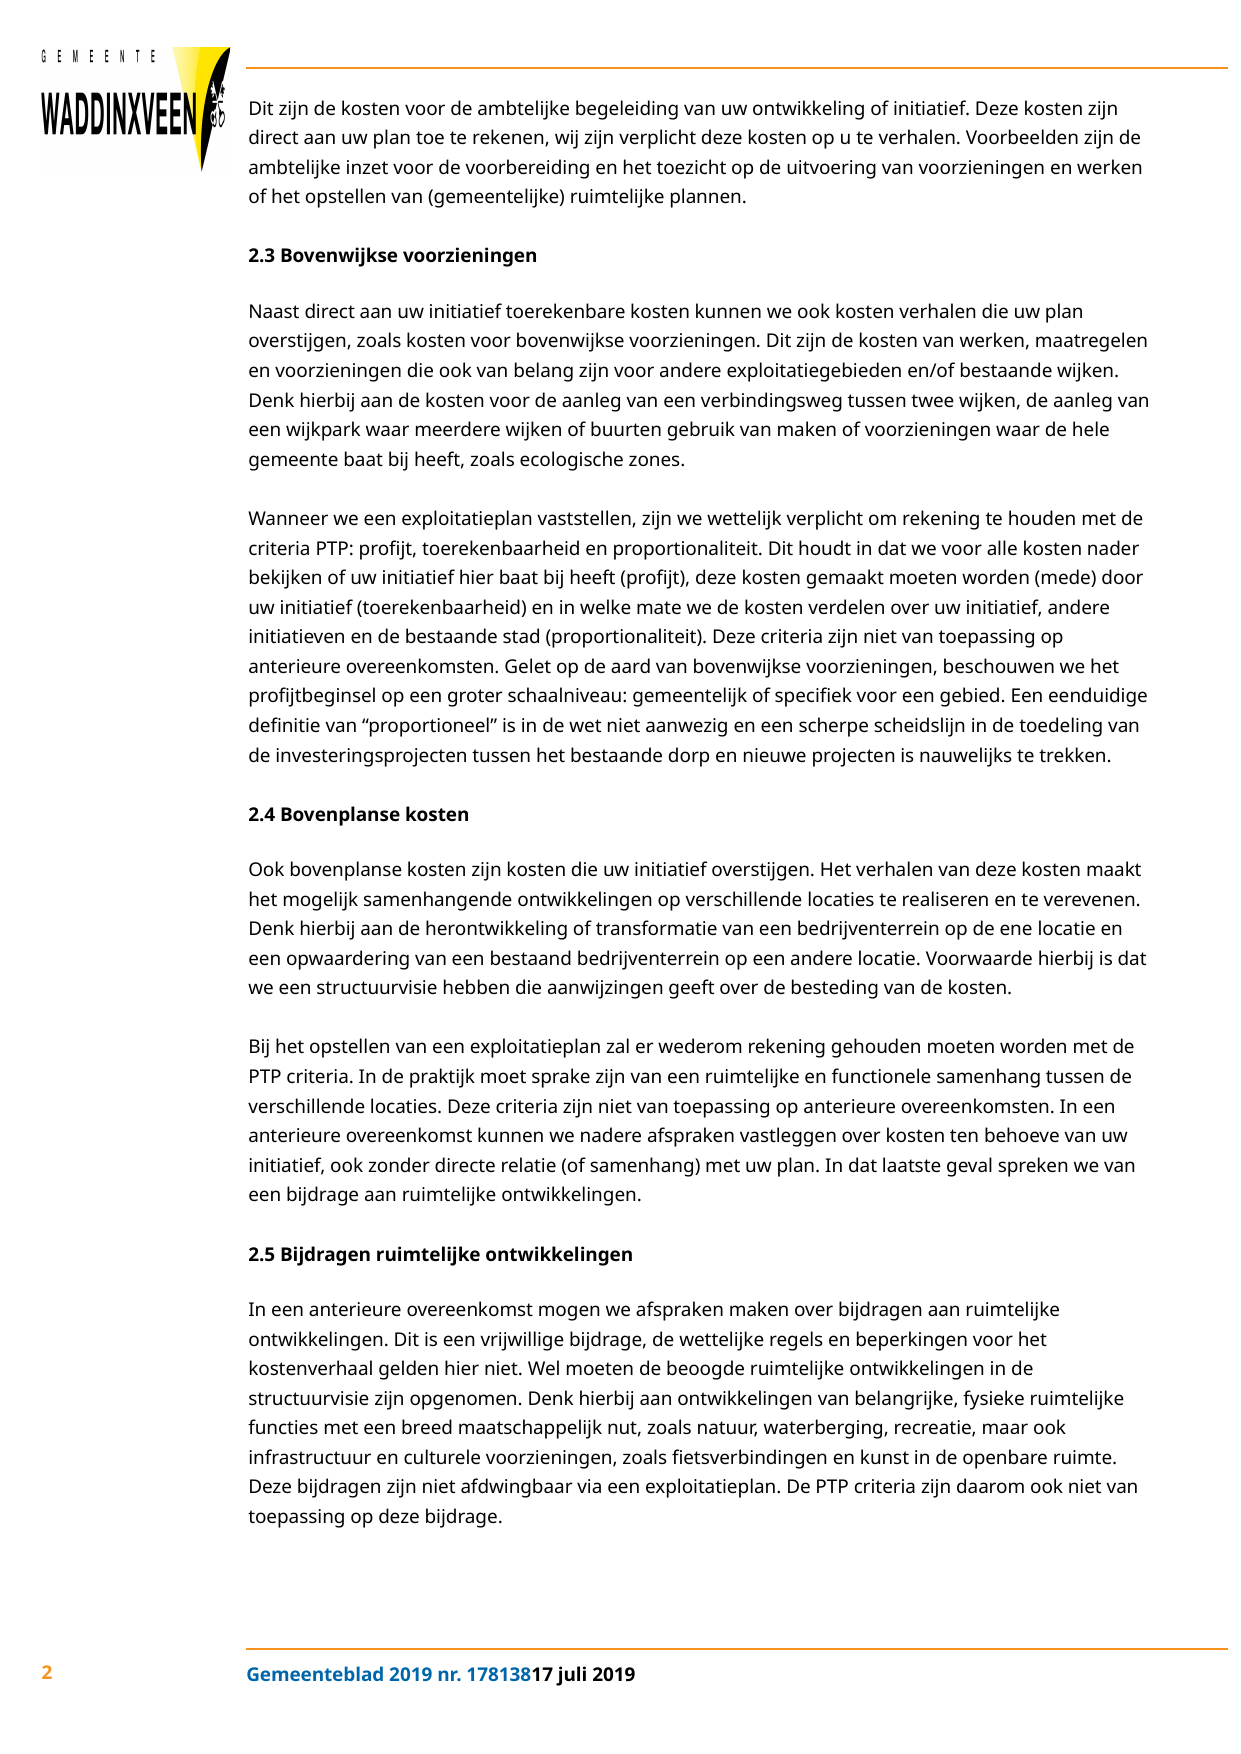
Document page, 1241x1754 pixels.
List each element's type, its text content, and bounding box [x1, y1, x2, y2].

picture [41, 47, 231, 172]
text Wanneer we een exploitatieplan vaststellen, zijn we wettelijk verplicht om rekening te houden met de criteria PTP: profijt, toerekenbaarheid en proportionaliteit. Dit houdt in dat we voor alle kosten nader bekijken of uw initiatief hier baat bij heeft (profijt), deze kosten gemaakt moeten worden (mede) door uw initiatief (toerekenbaarheid) en in welke mate we de kosten verdelen over uw initiatief, andere initiatieven en de bestaande stad (proportionaliteit). Deze criteria zijn niet van toepassing op anterieure overeenkomsten. Gelet op de aard van bovenwijkse voorzieningen, beschouwen we het profijtbeginsel op een groter schaalniveau: gemeentelijk of specifiek voor een gebied. Een eenduidige definitie van “proportioneel” is in de wet niet aanwezig en een scherpe scheidslijn in de toedeling van de investeringsprojecten tussen het bestaande dorp en nieuwe projecten is nauwelijks te trekken. [248, 505, 1152, 767]
text Bij het opstellen van een exploitatieplan zal er wederom rekening gehouden moeten worden met de PTP criteria. In de praktijk moet sprake zijn van een ruimtelijke en functionele samenhang tussen de verschillende locaties. Deze criteria zijn niet van toepassing op anterieure overeenkomsten. In een anterieure overeenkomst kunnen we nadere afspraken vastleggen over kosten ten behoeve van uw initiatief, ook zonder directe relatie (of samenhang) met uw plan. In dat laatste geval spreken we van een bijdrage aan ruimtelijke ontwikkelingen. [248, 1034, 1152, 1207]
text In een anterieure overeenkomst mogen we afspraken maken over bijdragen aan ruimtelijke ontwikkelingen. Dit is een vrijwillige bijdrage, de wettelijke regels en beperkingen voor het kostenverhaal gelden hier niet. Wel moeten de beoogde ruimtelijke ontwikkelingen in de structuurvisie zijn opgenomen. Denk hierbij aan ontwikkelingen van belangrijke, fysieke ruimtelijke functies met een breed maatschappelijk nut, zoals natuur, waterberging, recreatie, maar ook infrastructuur en culturele voorzieningen, zoals fietsverbindingen en kunst in de openbare ruimte. Deze bijdragen zijn niet afdwingbaar via een exploitatieplan. De PTP criteria zijn daarom ook niet van toepassing op deze bijdrage. [248, 1296, 1152, 1529]
text Dit zijn de kosten voor de ambtelijke begeleiding van uw ontwikkeling of initiatief. Deze kosten zijn direct aan uw plan toe te rekenen, wij zijn verplicht deze kosten op u te verhalen. Voorbeelden zijn de ambtelijke inzet voor de voorbereiding en het toezicht op de uitvoering van voorzieningen en werken of het opstellen van (gemeentelijke) ruimtelijke plannen. [248, 95, 1152, 209]
text 2.5 Bijdragen ruimtelijke ontwikkelingen [248, 1241, 1152, 1267]
text Naast direct aan uw initiatief toerekenbare kosten kunnen we ook kosten verhalen die uw plan overstijgen, zoals kosten voor bovenwijkse voorzieningen. Dit zijn de kosten van werken, maatregelen en voorzieningen die ook van belang zijn voor andere exploitatiegebieden en/of bestaande wijken. Denk hierbij aan de kosten voor de aanleg van een verbindingsweg tussen twee wijken, de aanleg van een wijkpark waar meerdere wijken of buurten gebruik van maken of voorzieningen waar de hele gemeente baat bij heeft, zoals ecologische zones. [248, 298, 1152, 472]
text 2.3 Bovenwijkse voorzieningen [248, 243, 1152, 268]
text Ook bovenplanse kosten zijn kosten die uw initiatief overstijgen. Het verhalen van deze kosten maakt het mogelijk samenhangende ontwikkelingen op verschillende locaties te realiseren en te verevenen. Denk hierbij aan de herontwikkeling of transformatie van een bedrijventerrein op de ene locatie en een opwaardering van een bestaand bedrijventerrein op een andere locatie. Voorwaarde hierbij is dat we een structuurvisie hebben die aanwijzingen geeft over de besteding van de kosten. [248, 856, 1152, 1000]
text 2.4 Bovenplanse kosten [248, 801, 1152, 827]
